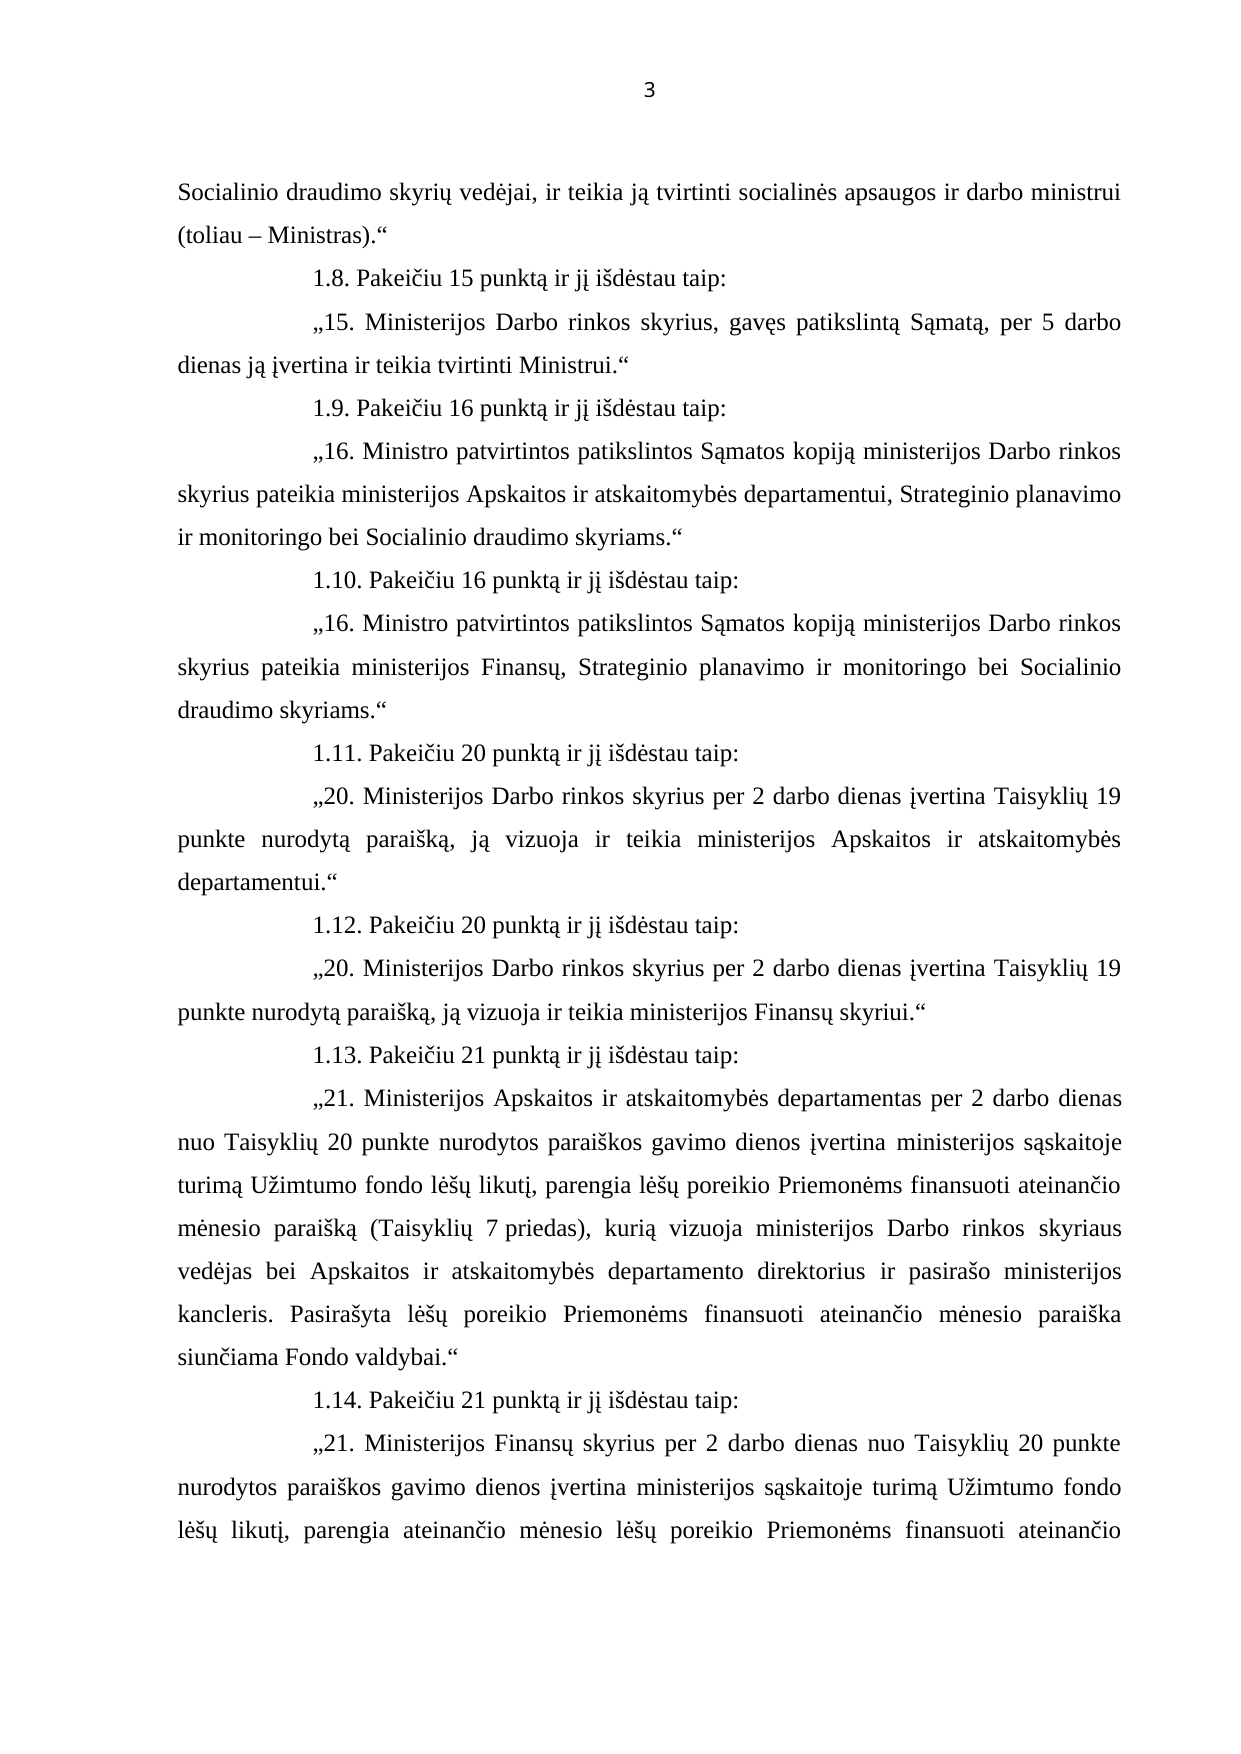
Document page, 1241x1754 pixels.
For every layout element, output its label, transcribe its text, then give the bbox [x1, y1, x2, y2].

text „16. Ministro patvirtintos patikslintos Sąmatos kopiją ministerijos Darbo rinkos skyrius pateikia ministerijos Finansų, Strateginio planavimo ir monitoringo bei Socialinio draudimo skyriams.“ [177, 608, 1122, 723]
text „20. Ministerijos Darbo rinkos skyrius per 2 darbo dienas įvertina Taisyklių 19 punkte nurodytą paraišką, ją vizuoja ir teikia ministerijos Apskaitos ir atskaitomybės departamentui.“ [177, 781, 1122, 896]
text 1.8. Pakeičiu 15 punktą ir jį išdėstau taip: [177, 263, 1122, 292]
text 1.14. Pakeičiu 21 punktą ir jį išdėstau taip: [177, 1385, 1122, 1414]
text „21. Ministerijos Finansų skyrius per 2 darbo dienas nuo Taisyklių 20 punkte nurodytos paraiškos gavimo dienos įvertina ministerijos sąskaitoje turimą Užimtumo fondo lėšų likutį, parengia ateinančio mėnesio lėšų poreikio Priemonėms finansuoti ateinančio [177, 1428, 1122, 1543]
text 1.11. Pakeičiu 20 punktą ir jį išdėstau taip: [177, 738, 1122, 767]
text „16. Ministro patvirtintos patikslintos Sąmatos kopiją ministerijos Darbo rinkos skyrius pateikia ministerijos Apskaitos ir atskaitomybės departamentui, Strateginio planavimo ir monitoringo bei Socialinio draudimo skyriams.“ [177, 436, 1122, 551]
text 1.13. Pakeičiu 21 punktą ir jį išdėstau taip: [177, 1040, 1122, 1068]
text „20. Ministerijos Darbo rinkos skyrius per 2 darbo dienas įvertina Taisyklių 19 punkte nurodytą paraišką, ją vizuoja ir teikia ministerijos Finansų skyriui.“ [177, 953, 1122, 1025]
text 1.9. Pakeičiu 16 punktą ir jį išdėstau taip: [177, 393, 1122, 422]
text „21. Ministerijos Apskaitos ir atskaitomybės departamentas per 2 darbo dienas nuo Taisyklių 20 punkte nurodytos paraiškos gavimo dienos įvertina ministerijos sąskaitoje turimą Užimtumo fondo lėšų likutį, parengia lėšų poreikio Priemonėms finansuoti ateinančio mėnesio paraišką (Taisyklių 7 priedas), kurią vizuoja ministerijos Darbo rinkos skyriaus vedėjas bei Apskaitos ir atskaitomybės departamento direktorius ir pasirašo ministerijos kancleris. Pasirašyta lėšų poreikio Priemonėms finansuoti ateinančio mėnesio paraiška siunčiama Fondo valdybai.“ [177, 1083, 1122, 1371]
text 1.10. Pakeičiu 16 punktą ir jį išdėstau taip: [177, 565, 1122, 594]
text 1.12. Pakeičiu 20 punktą ir jį išdėstau taip: [177, 910, 1122, 939]
text „15. Ministerijos Darbo rinkos skyrius, gavęs patikslintą Sąmatą, per 5 darbo dienas ją įvertina ir teikia tvirtinti Ministrui.“ [177, 307, 1122, 378]
text Socialinio draudimo skyrių vedėjai, ir teikia ją tvirtinti socialinės apsaugos ir darbo ministrui (toliau – Ministras).“ [177, 177, 1122, 249]
